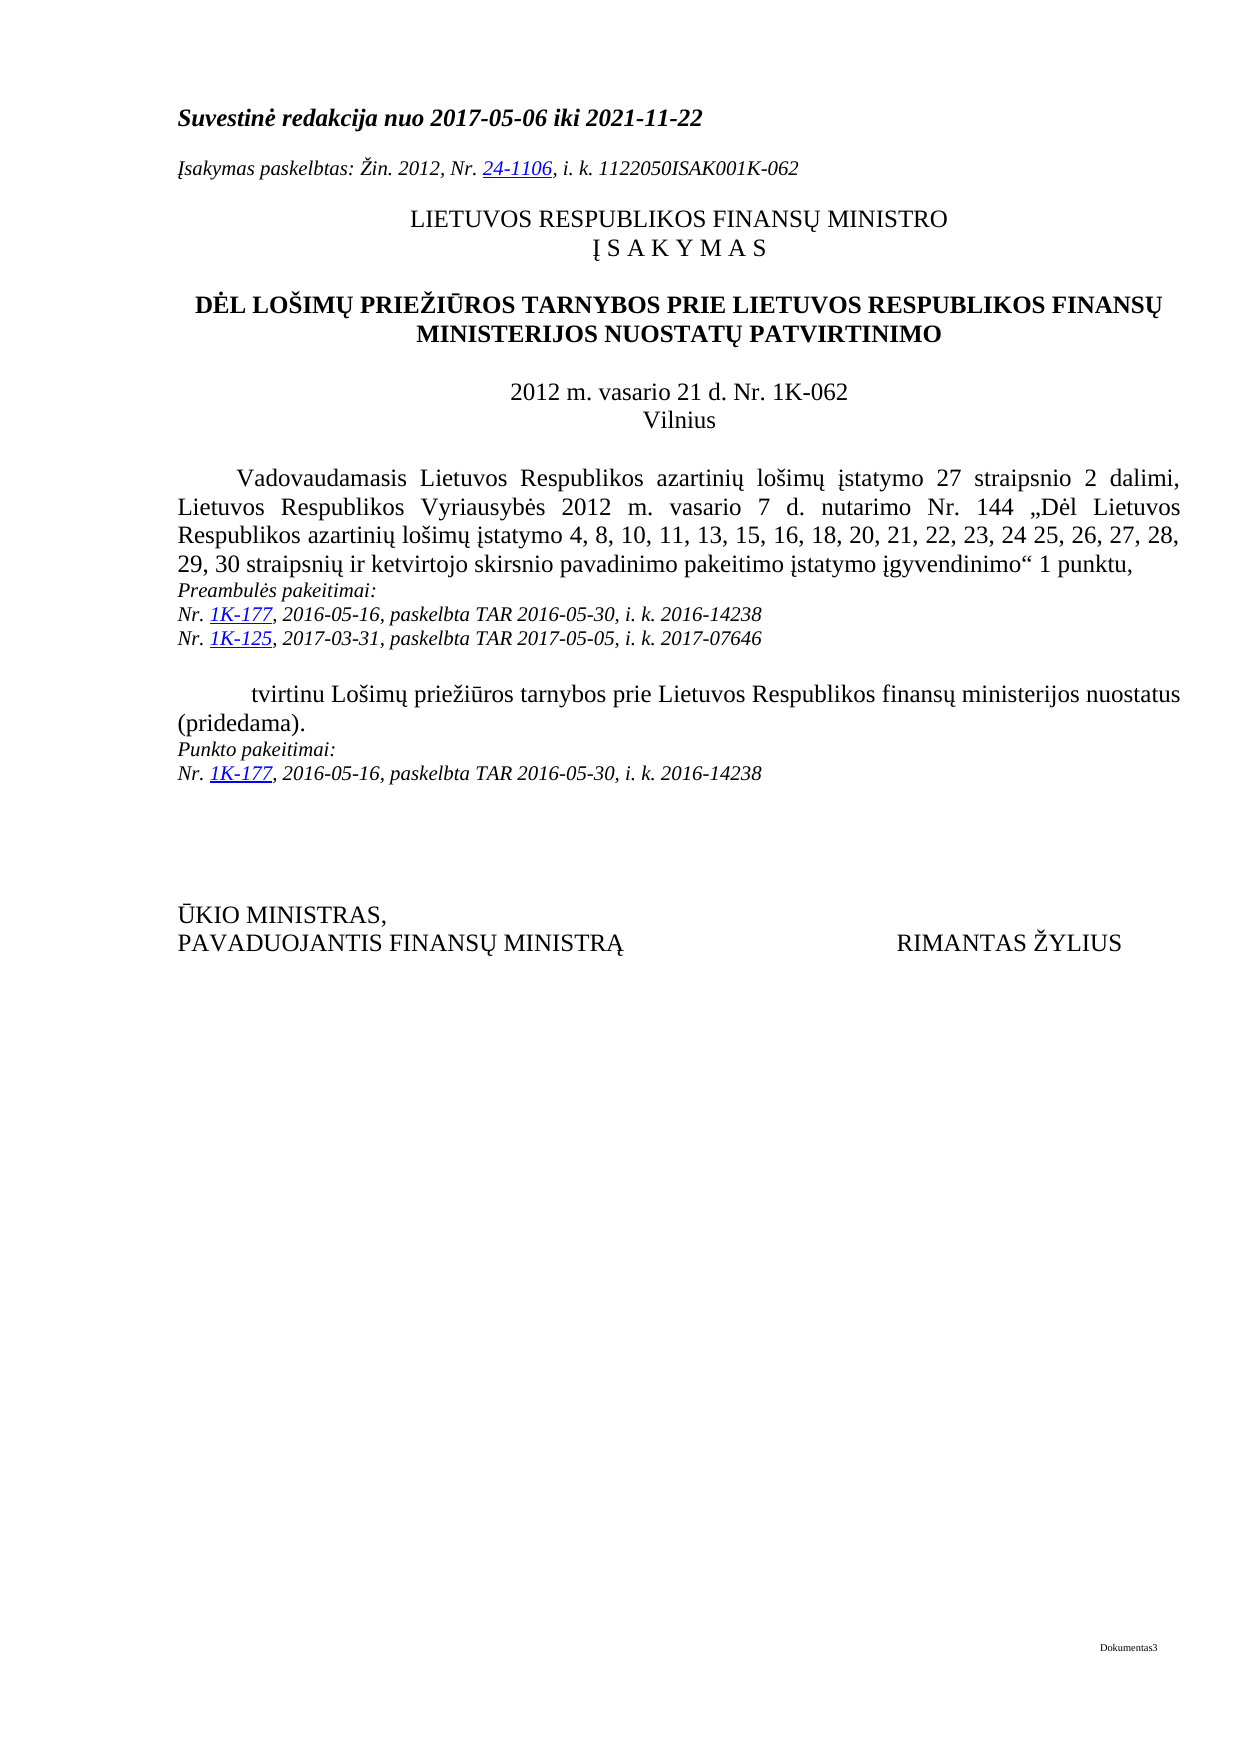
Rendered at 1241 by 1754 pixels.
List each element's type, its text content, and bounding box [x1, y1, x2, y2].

text tvirtinu Lošimų priežiūros tarnybos prie Lietuvos Respublikos finansų ministerijos nuostatus (pridedama). [177, 679, 1181, 737]
text Nr. 1K-125, 2017-03-31, paskelbta TAR 2017-05-05, i. k. 2017-07646 [177, 626, 1181, 650]
text 2012 m. vasario 21 d. Nr. 1K-062 [177, 377, 1181, 406]
text Vadovaudamasis Lietuvos Respublikos azartinių lošimų įstatymo 27 straipsnio 2 dalimi, Lietuvos Respublikos Vyriausybės 2012 m. vasario 7 d. nutarimo Nr. 144 „Dėl Lietuvos Respublikos azartinių lošimų įstatymo 4, 8, 10, 11, 13, 15, 16, 18, 20, 21, 22, 23, 24 25, 26, 27, 28, 29, 30 straipsnių ir ketvirtojo skirsnio pavadinimo pakeitimo įstatymo įgyvendinimo“ 1 punktu, [177, 463, 1181, 578]
text Suvestinė redakcija nuo 2017-05-06 iki 2021-11-22 [177, 103, 1181, 132]
text Įsakymas paskelbtas: Žin. 2012, Nr. 24-1106, i. k. 1122050ISAK001K-062 [177, 156, 1181, 180]
text Vilnius [177, 406, 1181, 434]
text Punkto pakeitimai: [177, 737, 1181, 761]
text Nr. 1K-177, 2016-05-16, paskelbta TAR 2016-05-30, i. k. 2016-14238 [177, 761, 1181, 785]
text Nr. 1K-177, 2016-05-16, paskelbta TAR 2016-05-30, i. k. 2016-14238 [177, 602, 1181, 626]
text Preambulės pakeitimai: [177, 578, 1181, 602]
text DĖL LOŠIMŲ PRIEŽIŪROS TARNYBOS PRIE LIETUVOS RESPUBLIKOS FINANSŲ MINISTERIJOS NUOSTATŲ PATVIRTINIMO [177, 291, 1181, 348]
text LIETUVOS RESPUBLIKOS FINANSŲ MINISTRO [177, 204, 1181, 233]
text Į S A K Y M A S [177, 233, 1181, 262]
text ŪKIO MINISTRAS, [177, 900, 1181, 928]
text PAVADUOJANTIS FINANSŲ MINISTRĄ RIMANTAS ŽYLIUS [177, 928, 1181, 957]
